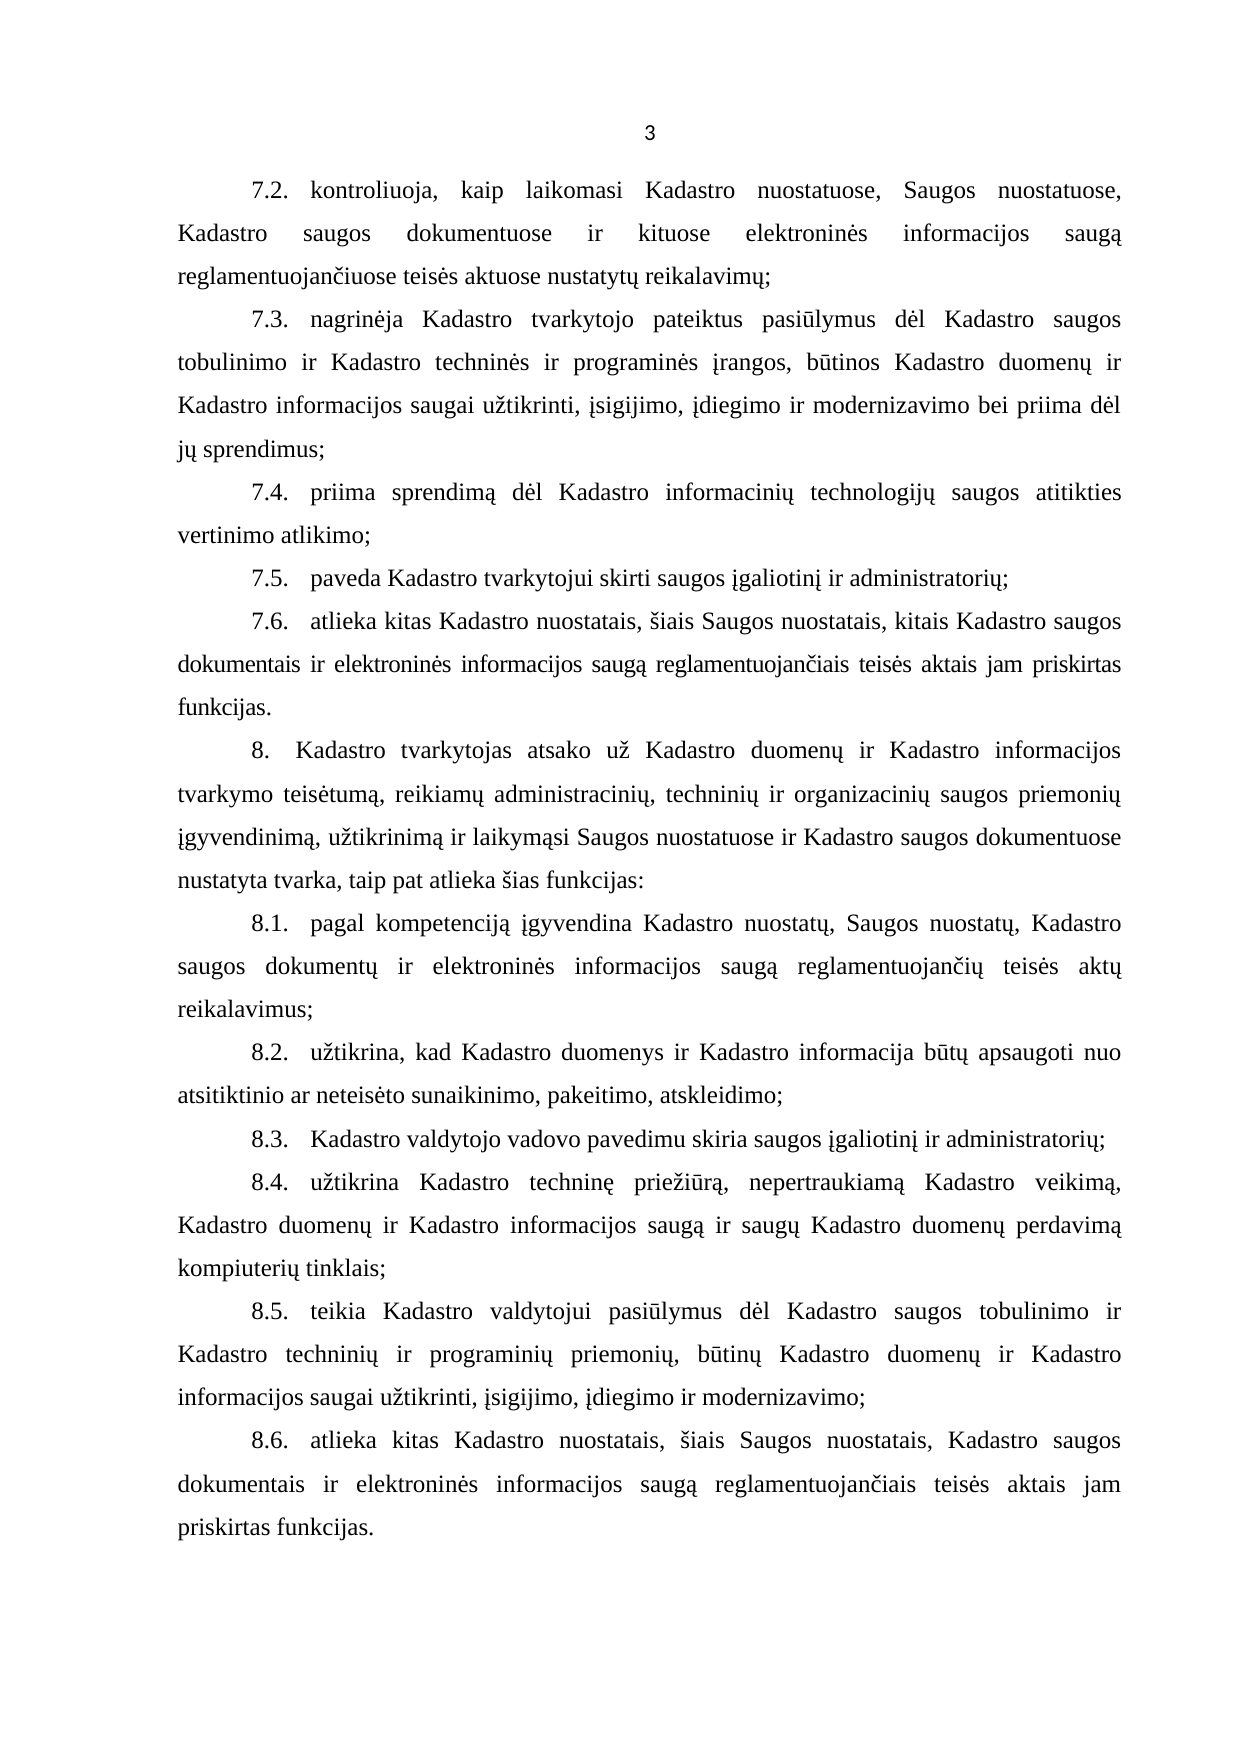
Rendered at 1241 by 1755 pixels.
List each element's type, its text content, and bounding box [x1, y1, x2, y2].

text 8. Kadastro tvarkytojas atsako už Kadastro duomenų ir Kadastro informacijos tvarkymo teisėtumą, reikiamų administracinių, techninių ir organizacinių saugos priemonių įgyvendinimą, užtikrinimą ir laikymąsi Saugos nuostatuose ir Kadastro saugos dokumentuose nustatyta tvarka, taip pat atlieka šias funkcijas: [177, 736, 1122, 894]
text 7.5. paveda Kadastro tvarkytojui skirti saugos įgaliotinį ir administratorių; [177, 563, 1122, 592]
text 8.4. užtikrina Kadastro techninę priežiūrą, nepertraukiamą Kadastro veikimą, Kadastro duomenų ir Kadastro informacijos saugą ir saugų Kadastro duomenų perdavimą kompiuterių tinklais; [177, 1167, 1122, 1282]
text 8.5. teikia Kadastro valdytojui pasiūlymus dėl Kadastro saugos tobulinimo ir Kadastro techninių ir programinių priemonių, būtinų Kadastro duomenų ir Kadastro informacijos saugai užtikrinti, įsigijimo, įdiegimo ir modernizavimo; [177, 1296, 1122, 1411]
text 8.6. atlieka kitas Kadastro nuostatais, šiais Saugos nuostatais, Kadastro saugos dokumentais ir elektroninės informacijos saugą reglamentuojančiais teisės aktais jam priskirtas funkcijas. [177, 1426, 1122, 1541]
text 7.6. atlieka kitas Kadastro nuostatais, šiais Saugos nuostatais, kitais Kadastro saugos dokumentais ir elektroninės informacijos saugą reglamentuojančiais teisės aktais jam priskirtas funkcijas. [177, 606, 1122, 721]
text 7.2. kontroliuoja, kaip laikomasi Kadastro nuostatuose, Saugos nuostatuose, Kadastro saugos dokumentuose ir kituose elektroninės informacijos saugą reglamentuojančiuose teisės aktuose nustatytų reikalavimų; [177, 175, 1122, 290]
text 7.3. nagrinėja Kadastro tvarkytojo pateiktus pasiūlymus dėl Kadastro saugos tobulinimo ir Kadastro techninės ir programinės įrangos, būtinos Kadastro duomenų ir Kadastro informacijos saugai užtikrinti, įsigijimo, įdiegimo ir modernizavimo bei priima dėl jų sprendimus; [177, 304, 1122, 462]
text 8.2. užtikrina, kad Kadastro duomenys ir Kadastro informacija būtų apsaugoti nuo atsitiktinio ar neteisėto sunaikinimo, pakeitimo, atskleidimo; [177, 1037, 1122, 1109]
text 8.3. Kadastro valdytojo vadovo pavedimu skiria saugos įgaliotinį ir administratorių; [177, 1124, 1122, 1152]
text 7.4. priima sprendimą dėl Kadastro informacinių technologijų saugos atitikties vertinimo atlikimo; [177, 477, 1122, 549]
text 8.1. pagal kompetenciją įgyvendina Kadastro nuostatų, Saugos nuostatų, Kadastro saugos dokumentų ir elektroninės informacijos saugą reglamentuojančių teisės aktų reikalavimus; [177, 908, 1122, 1023]
